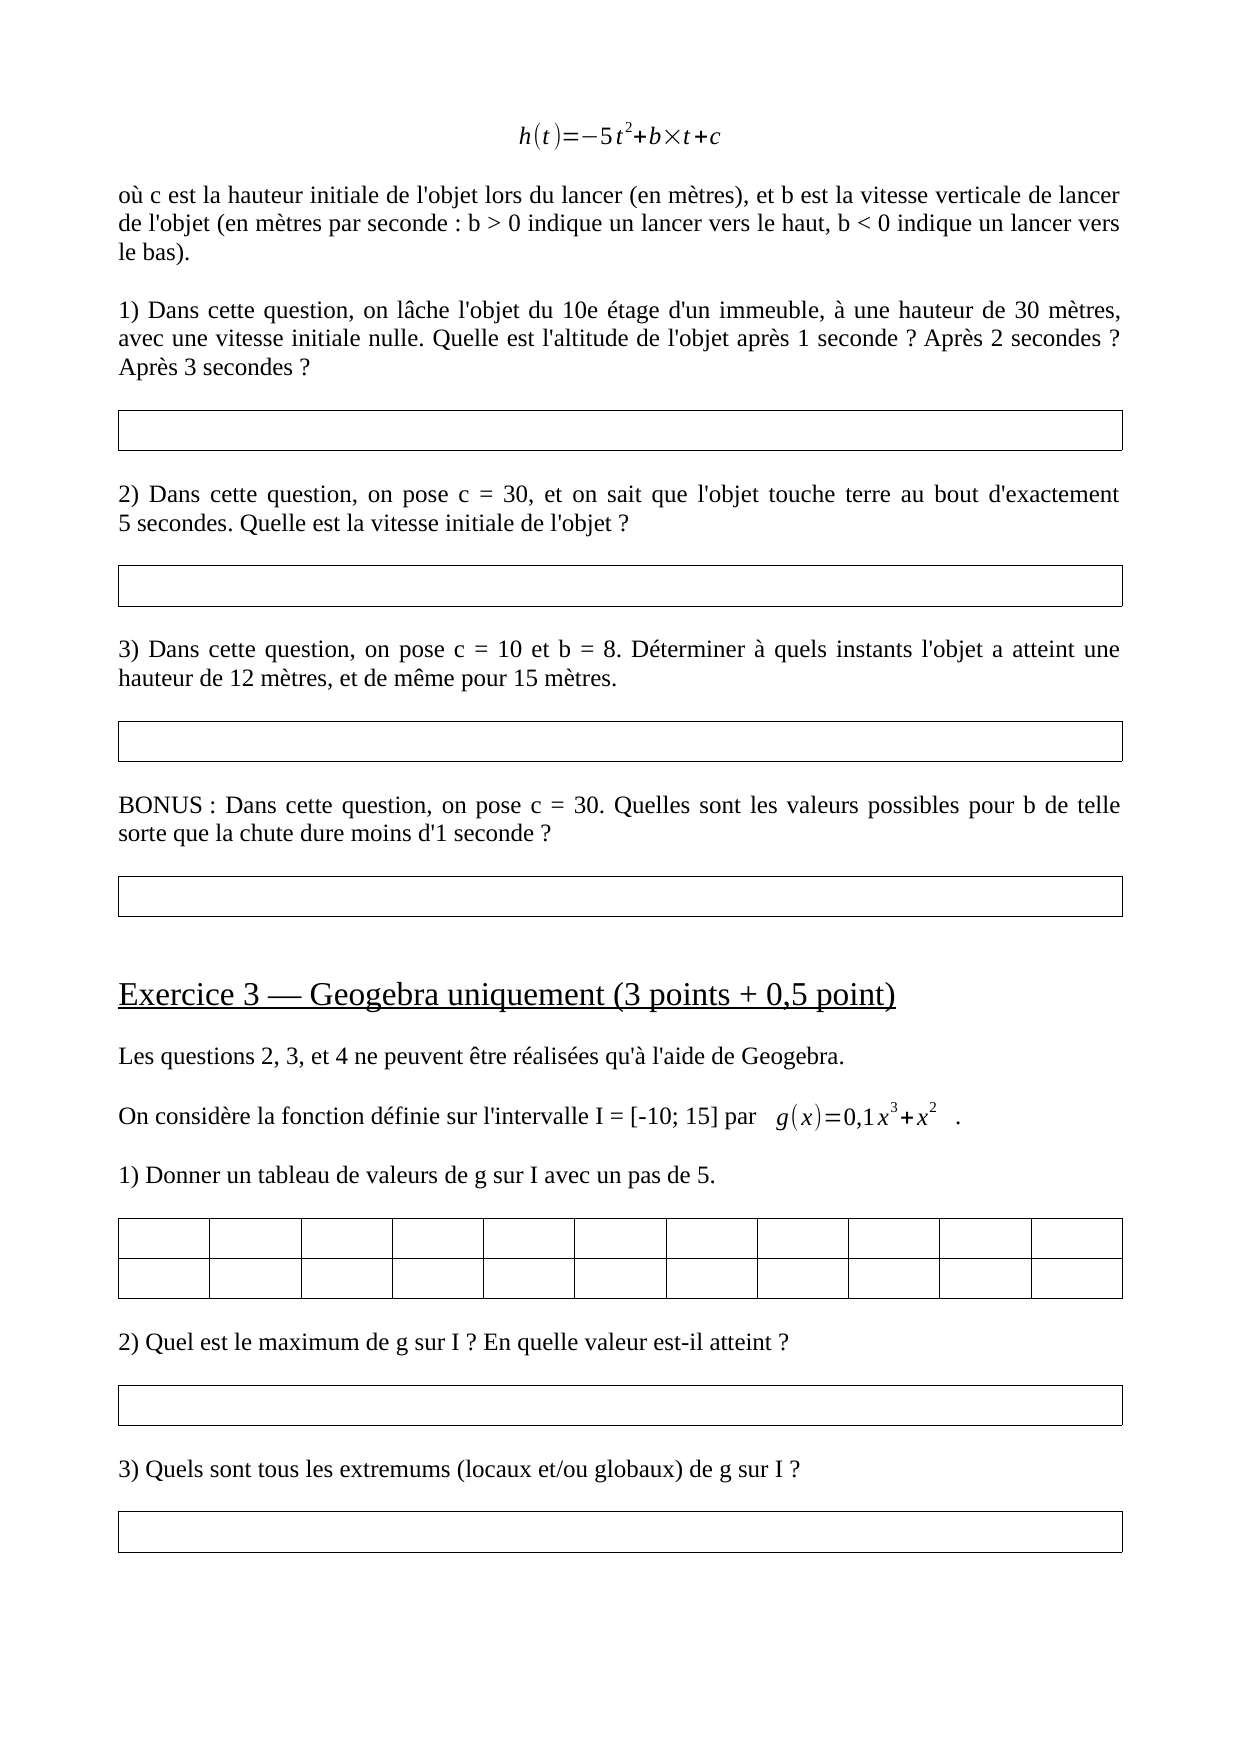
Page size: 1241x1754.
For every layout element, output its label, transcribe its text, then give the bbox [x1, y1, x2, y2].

table_header [119, 1219, 209, 1258]
text 3) Dans cette question, on pose c = 10 et b = 8. Déterminer à quels instants l'objet a atteint une hauteur de 12 mètres, et de même pour 15 mètres. [118, 634, 1122, 692]
table_header [484, 1219, 574, 1258]
text 1) Donner un tableau de valeurs de g sur I avec un pas de 5. [118, 1160, 1122, 1189]
table_cell [119, 1259, 209, 1298]
table_header [575, 1219, 666, 1258]
text Les questions 2, 3, et 4 ne peuvent être réalisées qu'à l'aide de Geogebra. [118, 1041, 1122, 1070]
table_header [119, 1512, 1122, 1552]
table_cell [575, 1259, 666, 1298]
table_header [119, 722, 1122, 761]
table_cell [667, 1259, 757, 1298]
table_cell [1032, 1259, 1122, 1298]
table_header [210, 1219, 301, 1258]
table_header [849, 1219, 939, 1258]
text 2) Dans cette question, on pose c = 30, et on sait que l'objet touche terre au bout d'exactement 5 secondes. Quelle est la vitesse initiale de l'objet ? [118, 479, 1122, 536]
table_cell [302, 1259, 392, 1298]
text 1) Dans cette question, on lâche l'objet du 10e étage d'un immeuble, à une hauteur de 30 mètres, avec une vitesse initiale nulle. Quelle est l'altitude de l'objet après 1 seconde ? Après 2 secondes ? Après 3 secondes ? [118, 295, 1122, 381]
table_header [940, 1219, 1031, 1258]
table_cell [758, 1259, 848, 1298]
table_header [393, 1219, 483, 1258]
text BONUS : Dans cette question, on pose c = 30. Quelles sont les valeurs possibles pour b de telle sorte que la chute dure moins d'1 seconde ? [118, 790, 1122, 847]
table_cell [393, 1259, 483, 1298]
table_header [1032, 1219, 1122, 1258]
table_header [119, 877, 1122, 916]
table_header [119, 411, 1122, 450]
table_header [758, 1219, 848, 1258]
table_header [302, 1219, 392, 1258]
table_cell [484, 1259, 574, 1298]
table_cell [849, 1259, 939, 1298]
text 3) Quels sont tous les extremums (locaux et/ou globaux) de g sur I ? [118, 1454, 1122, 1483]
text Exercice 3 — Geogebra uniquement (3 points + 0,5 point) [118, 974, 1122, 1012]
table_cell [940, 1259, 1031, 1298]
table_header [667, 1219, 757, 1258]
table_header [119, 566, 1122, 606]
text On considère la fonction définie sur l'intervalle I = [-10; 15] par. [118, 1098, 1122, 1131]
table_header [119, 1386, 1122, 1425]
text 2) Quel est le maximum de g sur I ? En quelle valeur est-il atteint ? [118, 1327, 1122, 1356]
table_cell [210, 1259, 301, 1298]
text où c est la hauteur initiale de l'objet lors du lancer (en mètres), et b est la vitesse verticale de lancer de l'objet (en mètres par seconde : b > 0 indique un lancer vers le haut, b < 0 indique un lancer vers le bas). [118, 180, 1122, 266]
